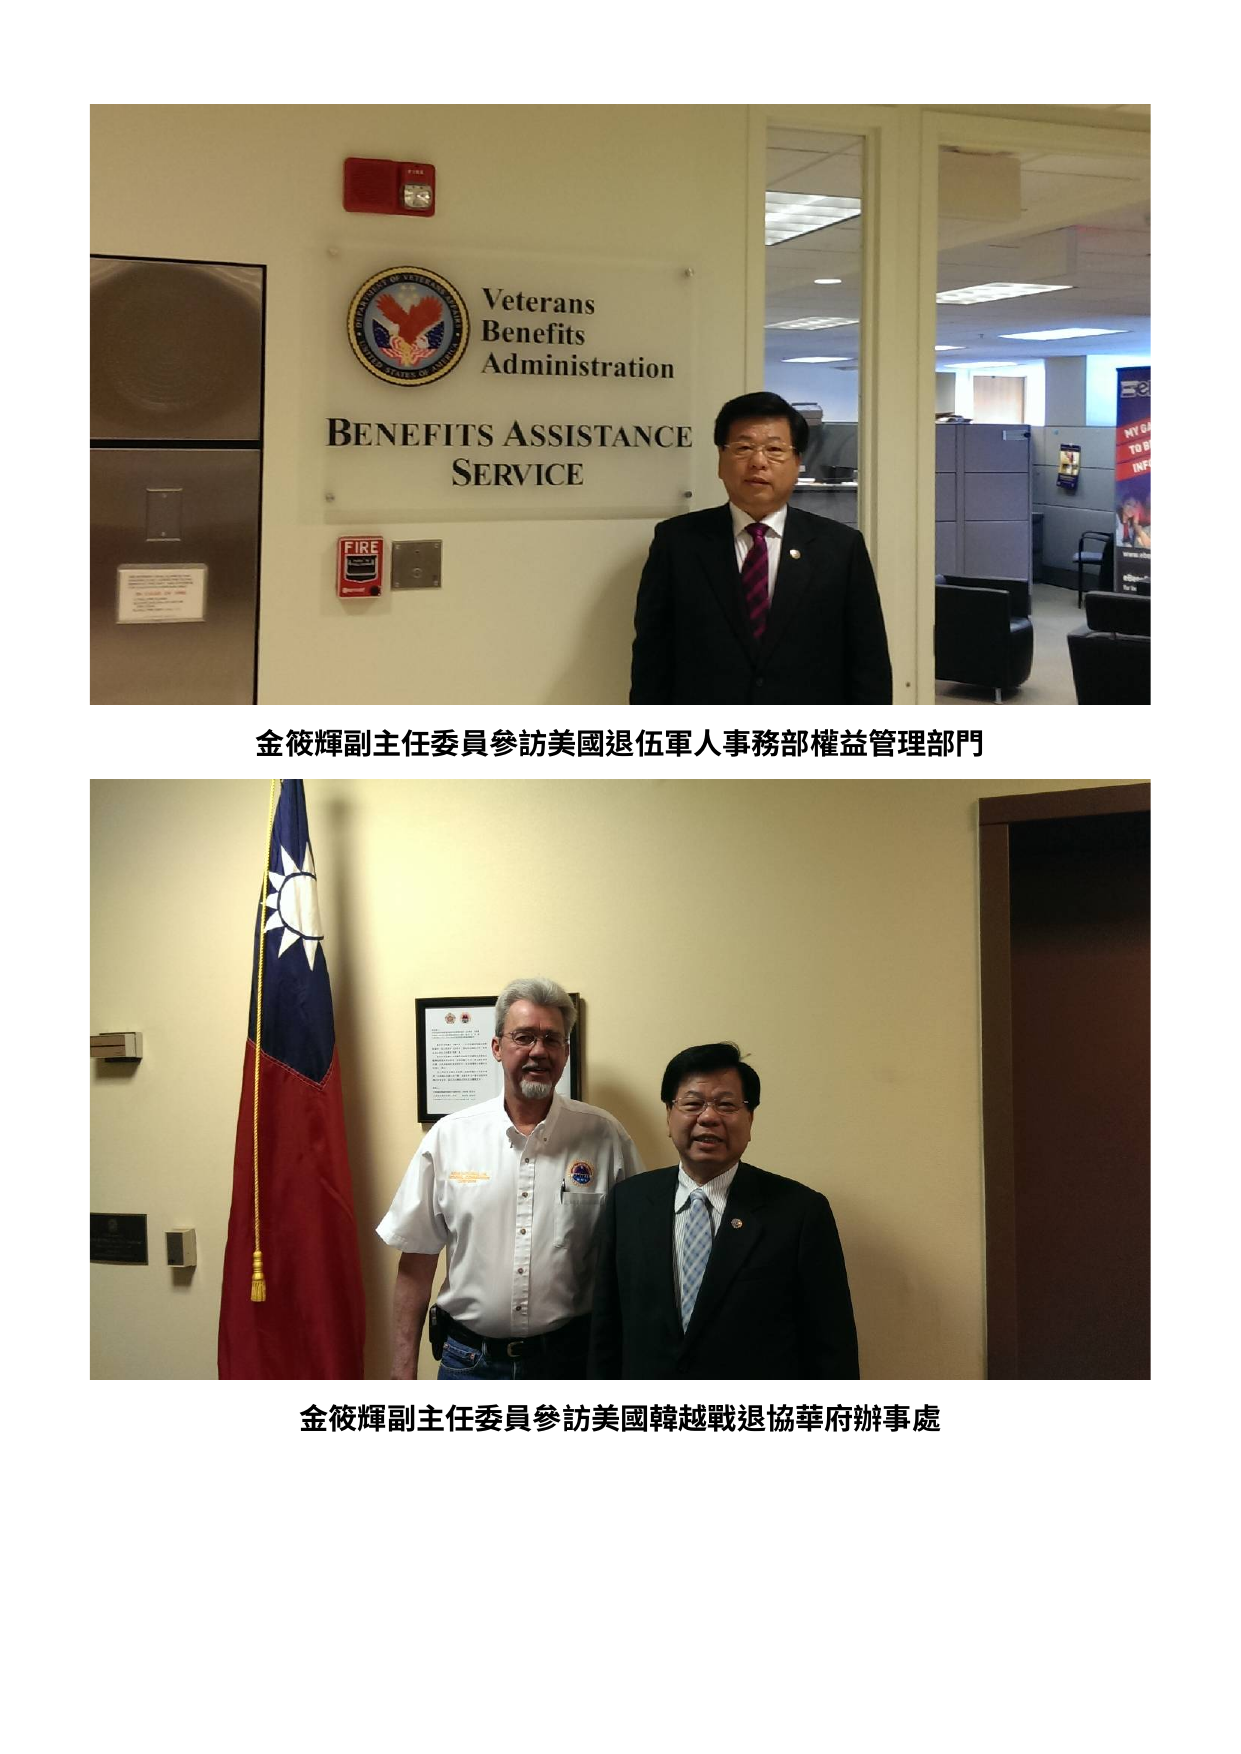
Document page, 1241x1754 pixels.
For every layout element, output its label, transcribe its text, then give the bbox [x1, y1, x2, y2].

text 金筱輝副主任委員參訪美國韓越戰退協華府辦事處 [89, 1379, 1152, 1454]
picture [89, 104, 1151, 705]
text 金筱輝副主任委員參訪美國退伍軍人事務部權益管理部門 [89, 704, 1152, 779]
picture [89, 779, 1151, 1380]
